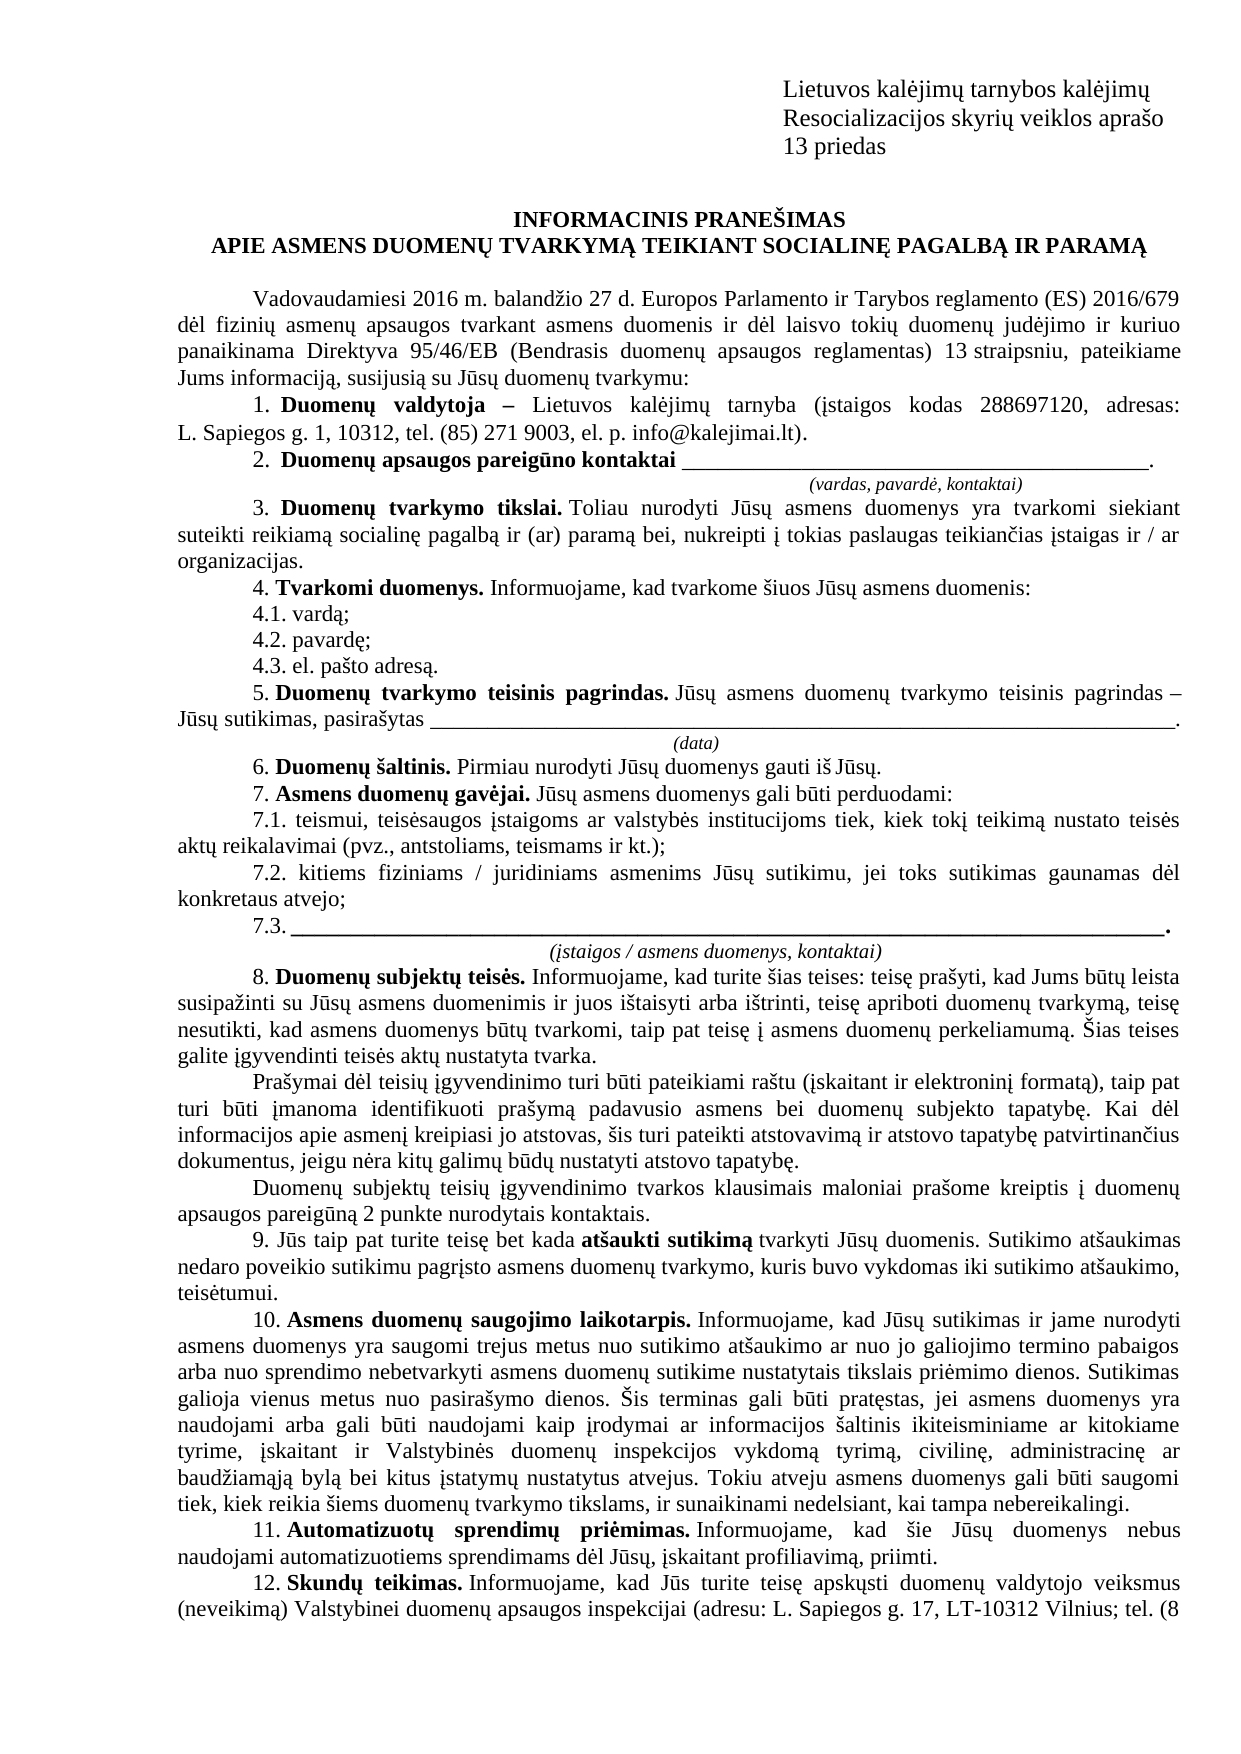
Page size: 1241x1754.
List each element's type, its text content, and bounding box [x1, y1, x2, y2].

text (įstaigos / asmens duomenys, kontaktai) [177, 939, 1181, 963]
text 4.1. vardą; [177, 600, 1181, 626]
text INFORMACINIS PRANEŠIMAS [177, 206, 1181, 232]
text Vadovaudamiesi 2016 m. balandžio 27 d. Europos Parlamento ir Tarybos reglamento (ES) 2016/679 dėl fizinių asmenų apsaugos tvarkant asmens duomenis ir dėl laisvo tokių duomenų judėjimo ir kuriuo panaikinama Direktyva 95/46/EB (Bendrasis duomenų apsaugos reglamentas) 13 straipsniu, pateikiame Jums informaciją, susijusią su Jūsų duomenų tvarkymu: [177, 285, 1181, 390]
text Duomenų subjektų teisių įgyvendinimo tvarkos klausimais maloniai prašome kreiptis į duomenų apsaugos pareigūną 2 punkte nurodytais kontaktais. [177, 1174, 1181, 1227]
text 1. Duomenų valdytoja – Lietuvos kalėjimų tarnyba (įstaigos kodas 288697120, adresas: L. Sapiegos g. 1, 10312, tel. (85) 271 9003, el. p. info@kalejimai.lt). [177, 390, 1181, 445]
text (vardas, pavardė, kontaktai) [252, 473, 1181, 494]
text 2. Duomenų apsaugos pareigūno kontaktai _______________________________________. [177, 445, 1181, 473]
text 7.3. _________________________________________________________________________. [177, 911, 1181, 939]
text 13 priedas [177, 131, 1181, 160]
text 9. Jūs taip pat turite teisę bet kada atšaukti sutikimą tvarkyti Jūsų duomenis. Sutikimo atšaukimas nedaro poveikio sutikimu pagrįsto asmens duomenų tvarkymo, kuris buvo vykdomas iki sutikimo atšaukimo, teisėtumui. [177, 1227, 1181, 1306]
text 11. Automatizuotų sprendimų priėmimas. Informuojame, kad šie Jūsų duomenys nebus naudojami automatizuotiems sprendimams dėl Jūsų, įskaitant profiliavimą, priimti. [177, 1516, 1181, 1569]
text 7.1. teismui, teisėsaugos įstaigoms ar valstybės institucijoms tiek, kiek tokį teikimą nustato teisės aktų reikalavimai (pvz., antstoliams, teismams ir kt.); [177, 806, 1181, 859]
text 8. Duomenų subjektų teisės. Informuojame, kad turite šias teises: teisę prašyti, kad Jums būtų leista susipažinti su Jūsų asmens duomenimis ir juos ištaisyti arba ištrinti, teisę apriboti duomenų tvarkymą, teisę nesutikti, kad asmens duomenys būtų tvarkomi, taip pat teisę į asmens duomenų perkeliamumą. Šias teises galite įgyvendinti teisės aktų nustatyta tvarka. [177, 963, 1181, 1068]
text 4.2. pavardę; [177, 626, 1181, 653]
text 7. Asmens duomenų gavėjai. Jūsų asmens duomenys gali būti perduodami: [177, 779, 1181, 806]
text 10. Asmens duomenų saugojimo laikotarpis. Informuojame, kad Jūsų sutikimas ir jame nurodyti asmens duomenys yra saugomi trejus metus nuo sutikimo atšaukimo ar nuo jo galiojimo termino pabaigos arba nuo sprendimo nebetvarkyti asmens duomenų sutikime nustatytais tikslais priėmimo dienos. Sutikimas galioja vienus metus nuo pasirašymo dienos. Šis terminas gali būti pratęstas, jei asmens duomenys yra naudojami arba gali būti naudojami kaip įrodymai ar informacijos šaltinis ikiteisminiame ar kitokiame tyrime, įskaitant ir Valstybinės duomenų inspekcijos vykdomą tyrimą, civilinę, administracinę ar baudžiamąją bylą bei kitus įstatymų nustatytus atvejus. Tokiu atveju asmens duomenys gali būti saugomi tiek, kiek reikia šiems duomenų tvarkymo tikslams, ir sunaikinami nedelsiant, kai tampa nebereikalingi. [177, 1306, 1181, 1516]
text 12. Skundų teikimas. Informuojame, kad Jūs turite teisę apskųsti duomenų valdytojo veiksmus (neveikimą) Valstybinei duomenų apsaugos inspekcijai (adresu: L. Sapiegos g. 17, LT-10312 Vilnius; tel. (8 [177, 1569, 1181, 1622]
text 4. Tvarkomi duomenys. Informuojame, kad tvarkome šiuos Jūsų asmens duomenis: [177, 573, 1181, 600]
text 4.3. el. pašto adresą. [177, 653, 1181, 679]
text Lietuvos kalėjimų tarnybos kalėjimų [177, 74, 1181, 103]
text 3. Duomenų tvarkymo tikslai. Toliau nurodyti Jūsų asmens duomenys yra tvarkomi siekiant suteikti reikiamą socialinę pagalbą ir (ar) paramą bei, nukreipti į tokias paslaugas teikiančias įstaigas ir / ar organizacijas. [177, 494, 1181, 573]
text APIE ASMENS DUOMENŲ TVARKYMĄ TEIKIANT SOCIALINĘ PAGALBĄ IR PARAMĄ [177, 232, 1181, 258]
text 5. Duomenų tvarkymo teisinis pagrindas. Jūsų asmens duomenų tvarkymo teisinis pagrindas – Jūsų sutikimas, pasirašytas _________________________________________________________________. (data) [177, 679, 1181, 753]
text Resocializacijos skyrių veiklos aprašo [177, 103, 1181, 131]
text 6. Duomenų šaltinis. Pirmiau nurodyti Jūsų duomenys gauti iš Jūsų. [177, 753, 1181, 779]
text Prašymai dėl teisių įgyvendinimo turi būti pateikiami raštu (įskaitant ir elektroninį formatą), taip pat turi būti įmanoma identifikuoti prašymą padavusio asmens bei duomenų subjekto tapatybę. Kai dėl informacijos apie asmenį kreipiasi jo atstovas, šis turi pateikti atstovavimą ir atstovo tapatybę patvirtinančius dokumentus, jeigu nėra kitų galimų būdų nustatyti atstovo tapatybę. [177, 1068, 1181, 1174]
text 7.2. kitiems fiziniams / juridiniams asmenims Jūsų sutikimu, jei toks sutikimas gaunamas dėl konkretaus atvejo; [177, 859, 1181, 911]
